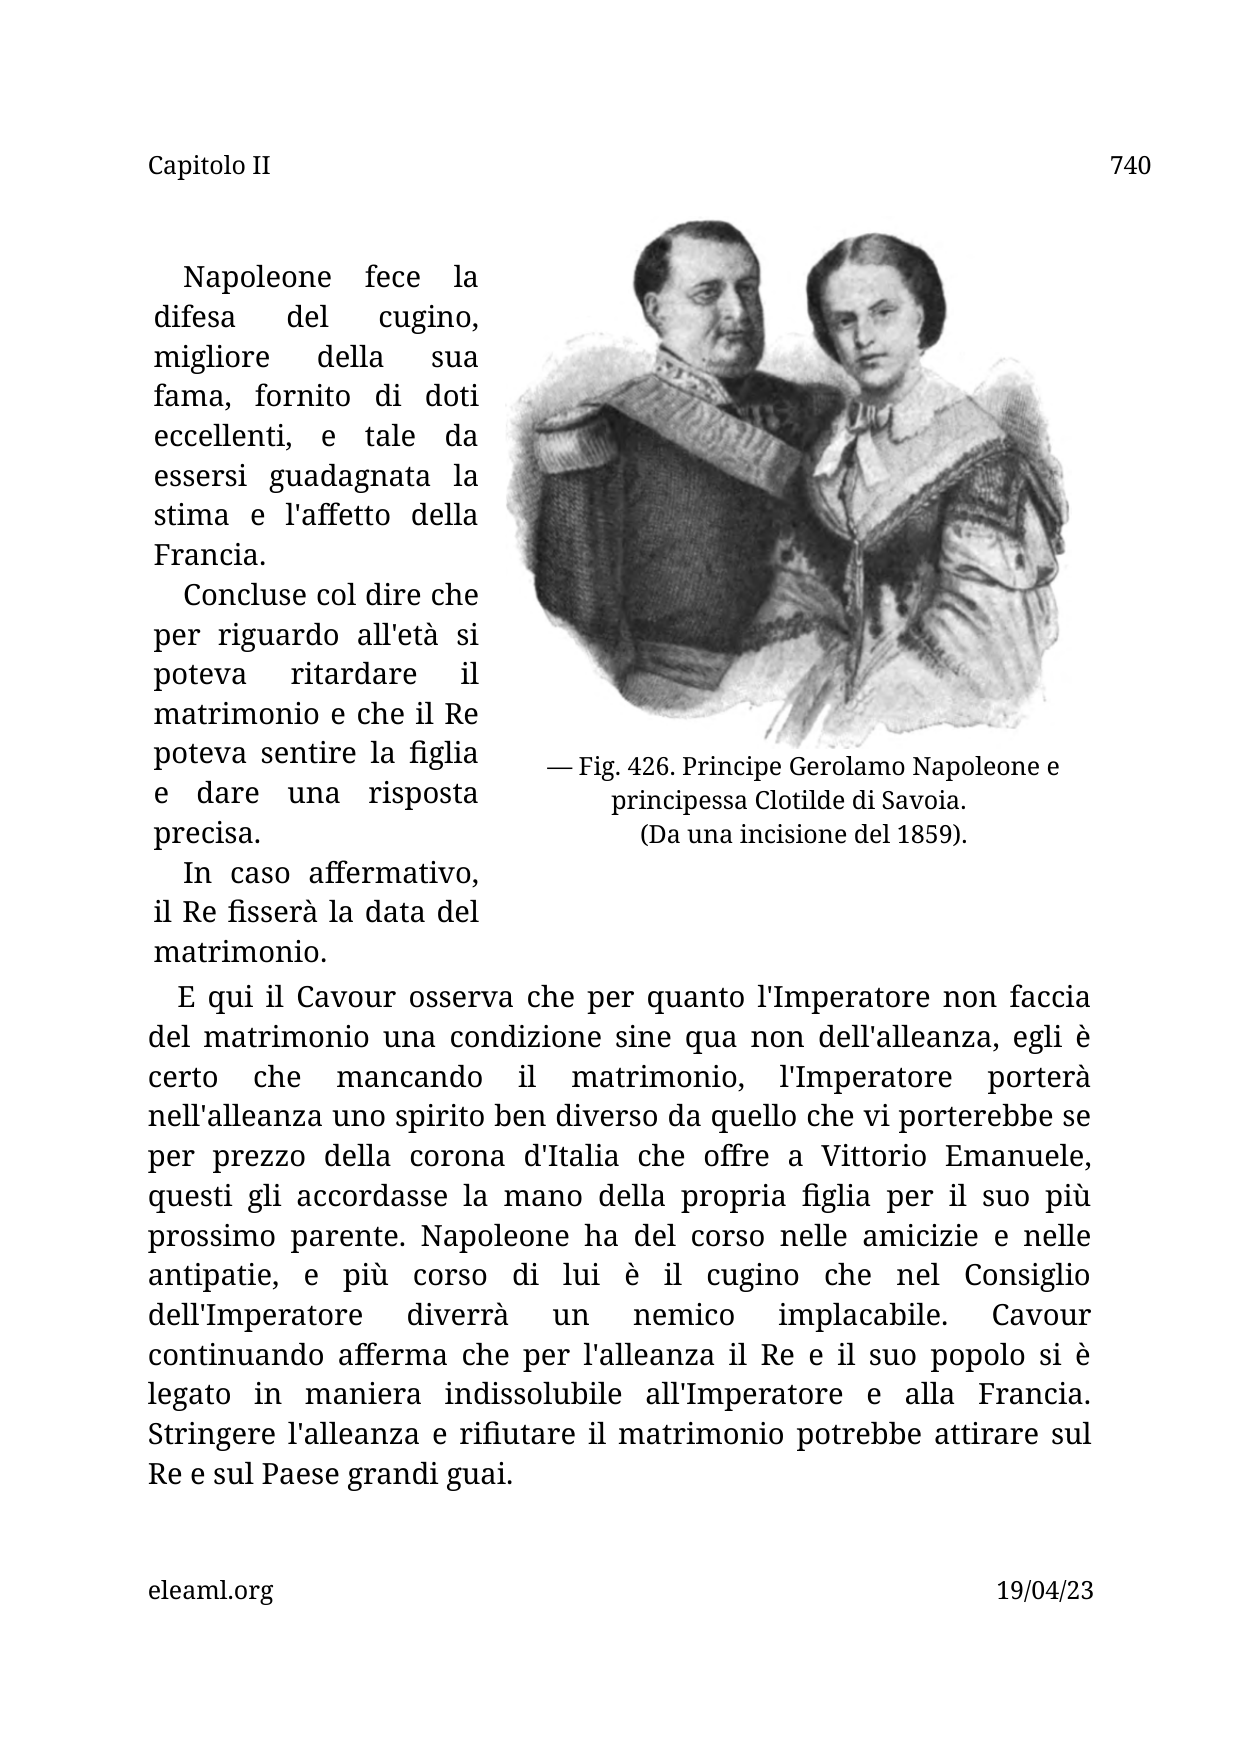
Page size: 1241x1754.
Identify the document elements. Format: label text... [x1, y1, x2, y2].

table_header — Fig. 426. Principe Gerolamo Napoleone e principessa Clotilde di Savoia. (Da una incisione del 1859). [485, 211, 1093, 977]
picture [505, 216, 1072, 749]
table_header Napoleone fece la difesa del cugino, migliore della sua fama, fornito di doti eccellenti, e tale da essersi guadagnata la stima e l'affetto della Francia. Concluse col dire che per riguardo all'età si poteva ritardare il matrimonio e che il Re poteva sentire la figlia e dare una risposta precisa. In caso affermativo, il Re fisserà la data del matrimonio. [148, 211, 485, 977]
text E qui il Cavour osserva che per quanto l'Imperatore non faccia del matrimonio una condizione sine qua non dell'alleanza, egli è certo che mancando il matrimonio, l'Imperatore porterà nell'alleanza uno spirito ben diverso da quello che vi porterebbe se per prezzo della corona d'Italia che offre a Vittorio Emanuele, questi gli accordasse la mano della propria figlia per il suo più prossimo parente. Napoleone ha del corso nelle amicizie e nelle antipatie, e più corso di lui è il cugino che nel Consiglio dell'Imperatore diverrà un nemico implacabile. Cavour continuando afferma che per l'alleanza il Re e il suo popolo si è legato in maniera indissolubile all'Imperatore e alla Francia. Stringere l'alleanza e rifiutare il matrimonio potrebbe attirare sul Re e sul Paese grandi guai. [148, 977, 1093, 1493]
